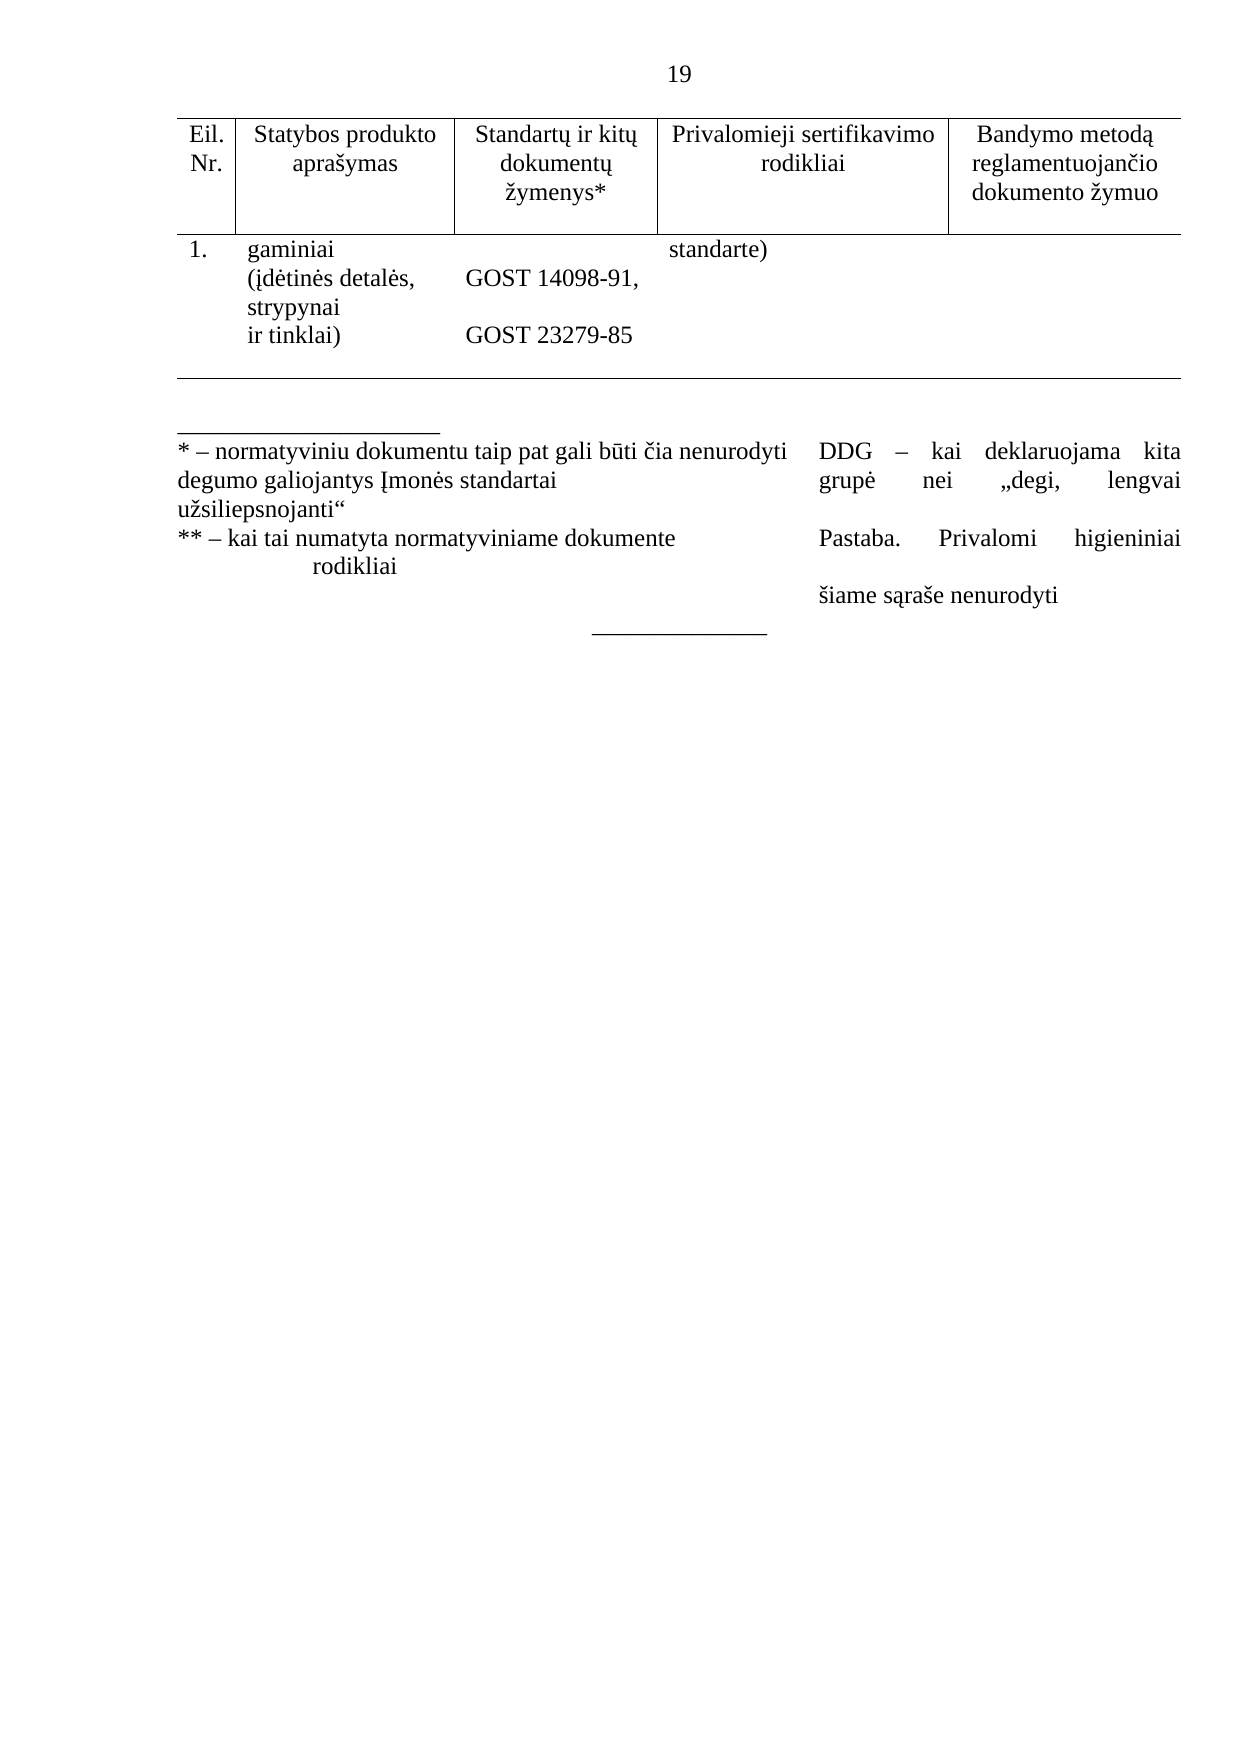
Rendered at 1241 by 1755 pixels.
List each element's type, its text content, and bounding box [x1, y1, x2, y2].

text * – normatyviniu dokumentu taip pat gali būti čia nenurodyti DDG – kai deklaruojama kita degumo galiojantys Įmonės standartai grupė nei „degi, lengvai užsiliepsnojanti“ [177, 436, 1181, 523]
table_cell [177, 379, 236, 408]
table_header Standartų ir kitų dokumentų žymenys* [455, 119, 657, 205]
table_cell [177, 349, 236, 378]
table_cell [236, 379, 454, 408]
table_cell [949, 235, 1181, 263]
table_cell standarte) [658, 235, 948, 263]
table_cell [455, 205, 657, 234]
table_cell [658, 379, 948, 408]
table_cell ir tinklai) [236, 320, 454, 349]
table_cell (įdėtinės detalės, strypynai [236, 263, 454, 320]
table_header Privalomieji sertifikavimo rodikliai [658, 119, 948, 205]
table_header Statybos produkto aprašymas [236, 119, 454, 205]
table_cell [236, 349, 454, 378]
table_cell 1. [177, 235, 236, 263]
table_cell [454, 379, 658, 408]
table_cell [454, 235, 658, 263]
table_cell [658, 205, 948, 234]
table_cell GOST 14098-91, [454, 263, 658, 320]
table_cell [658, 349, 948, 378]
table_cell [949, 349, 1181, 378]
table_cell [177, 205, 235, 234]
table_cell [658, 320, 948, 349]
table_cell [454, 349, 658, 378]
table_header Eil. Nr. [177, 119, 235, 205]
table_cell [949, 205, 1181, 234]
table_cell [658, 263, 948, 320]
text _____________________ [177, 408, 1181, 436]
table_cell [949, 379, 1181, 408]
table_cell [236, 205, 454, 234]
table_cell [177, 320, 236, 349]
table_cell [949, 263, 1181, 320]
table_cell [177, 263, 236, 320]
table_cell gaminiai [236, 235, 454, 263]
table_cell GOST 23279-85 [454, 320, 658, 349]
text ** – kai tai numatyta normatyviniame dokumente Pastaba. Privalomi higieniniai rodikliai [177, 523, 1181, 580]
text ______________ [177, 609, 1181, 638]
table_header Bandymo metodą reglamentuojančio dokumento žymuo [949, 119, 1181, 205]
text šiame sąraše nenurodyti [818, 580, 1181, 609]
table_cell [949, 320, 1181, 349]
